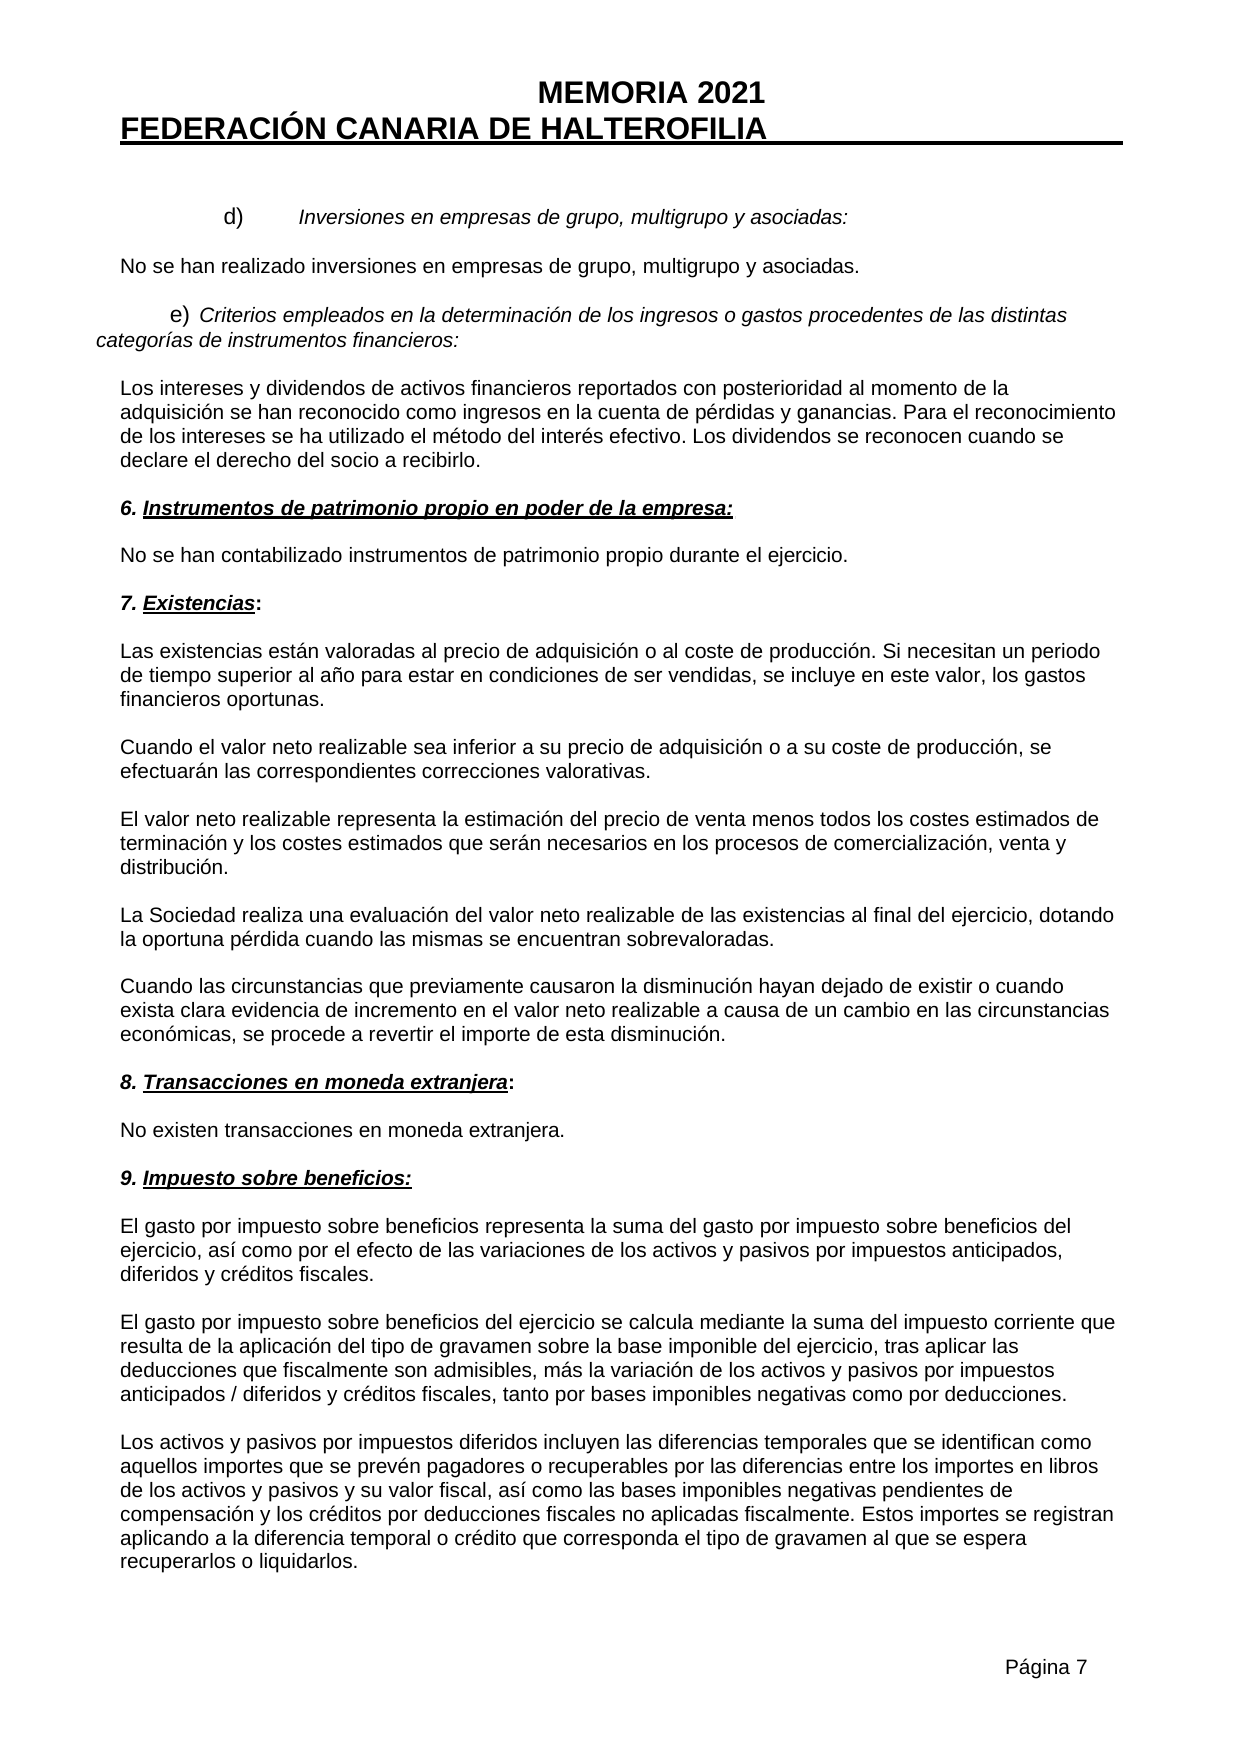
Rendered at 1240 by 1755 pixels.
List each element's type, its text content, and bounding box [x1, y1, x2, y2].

list Inversiones en empresas de grupo, multigrupo y asociadas: [223, 203, 1181, 230]
list Transacciones en moneda extranjera: [120, 1070, 1181, 1094]
text No se han contabilizado instrumentos de patrimonio propio durante el ejercicio. [120, 543, 1181, 567]
text Los intereses y dividendos de activos financieros reportados con posterioridad al momento de la adquisición se han reconocido como ingresos en la cuenta de pérdidas y ganancias. Para el reconocimiento de los intereses se ha utilizado el método del interés efectivo. Los dividendos se reconocen cuando se declare el derecho del socio a recibirlo. [120, 376, 1118, 471]
text Las existencias están valoradas al precio de adquisición o al coste de producción. Si necesitan un periodo de tiempo superior al año para estar en condiciones de ser vendidas, se incluye en este valor, los gastos financieros oportunas. [120, 639, 1110, 711]
text La Sociedad realiza una evaluación del valor neto realizable de las existencias al final del ejercicio, dotando la oportuna pérdida cuando las mismas se encuentran sobrevaloradas. [120, 903, 1118, 951]
list Existencias: [120, 591, 1181, 615]
text Cuando las circunstancias que previamente causaron la disminución hayan dejado de existir o cuando exista clara evidencia de incremento en el valor neto realizable a causa de un cambio en las circunstancias económicas, se procede a revertir el importe de esta disminución. [120, 974, 1110, 1046]
list Instrumentos de patrimonio propio en poder de la empresa: [120, 496, 1181, 519]
text Los activos y pasivos por impuestos diferidos incluyen las diferencias temporales que se identifican como aquellos importes que se prevén pagadores o recuperables por las diferencias entre los importes en libros de los activos y pasivos y su valor fiscal, así como las bases imponibles negativas pendientes de compensación y los créditos por deducciones fiscales no aplicadas fiscalmente. Estos importes se registran aplicando a la diferencia temporal o crédito que corresponda el tipo de gravamen al que se espera recuperarlos o liquidarlos. [120, 1429, 1118, 1573]
text Cuando el valor neto realizable sea inferior a su precio de adquisición o a su coste de producción, se efectuarán las correspondientes correcciones valorativas. [120, 735, 1118, 783]
text El valor neto realizable representa la estimación del precio de venta menos todos los costes estimados de terminación y los costes estimados que serán necesarios en los procesos de comercialización, venta y distribución. [120, 807, 1118, 878]
list Impuesto sobre beneficios: [120, 1166, 1181, 1190]
text El gasto por impuesto sobre beneficios representa la suma del gasto por impuesto sobre beneficios del ejercicio, así como por el efecto de las variaciones de los activos y pasivos por impuestos anticipados, diferidos y créditos fiscales. [120, 1214, 1118, 1286]
text No se han realizado inversiones en empresas de grupo, multigrupo y asociadas. [120, 253, 1181, 277]
text El gasto por impuesto sobre beneficios del ejercicio se calcula mediante la suma del impuesto corriente que resulta de la aplicación del tipo de gravamen sobre la base imponible del ejercicio, tras aplicar las deducciones que fiscalmente son admisibles, más la variación de los activos y pasivos por impuestos anticipados / diferidos y créditos fiscales, tanto por bases imponibles negativas como por deducciones. [120, 1310, 1118, 1406]
text No existen transacciones en moneda extranjera. [120, 1118, 1181, 1142]
list Criterios empleados en la determinación de los ingresos o gastos procedentes de las distintas categorías de instrumentos financieros: [96, 301, 1091, 352]
